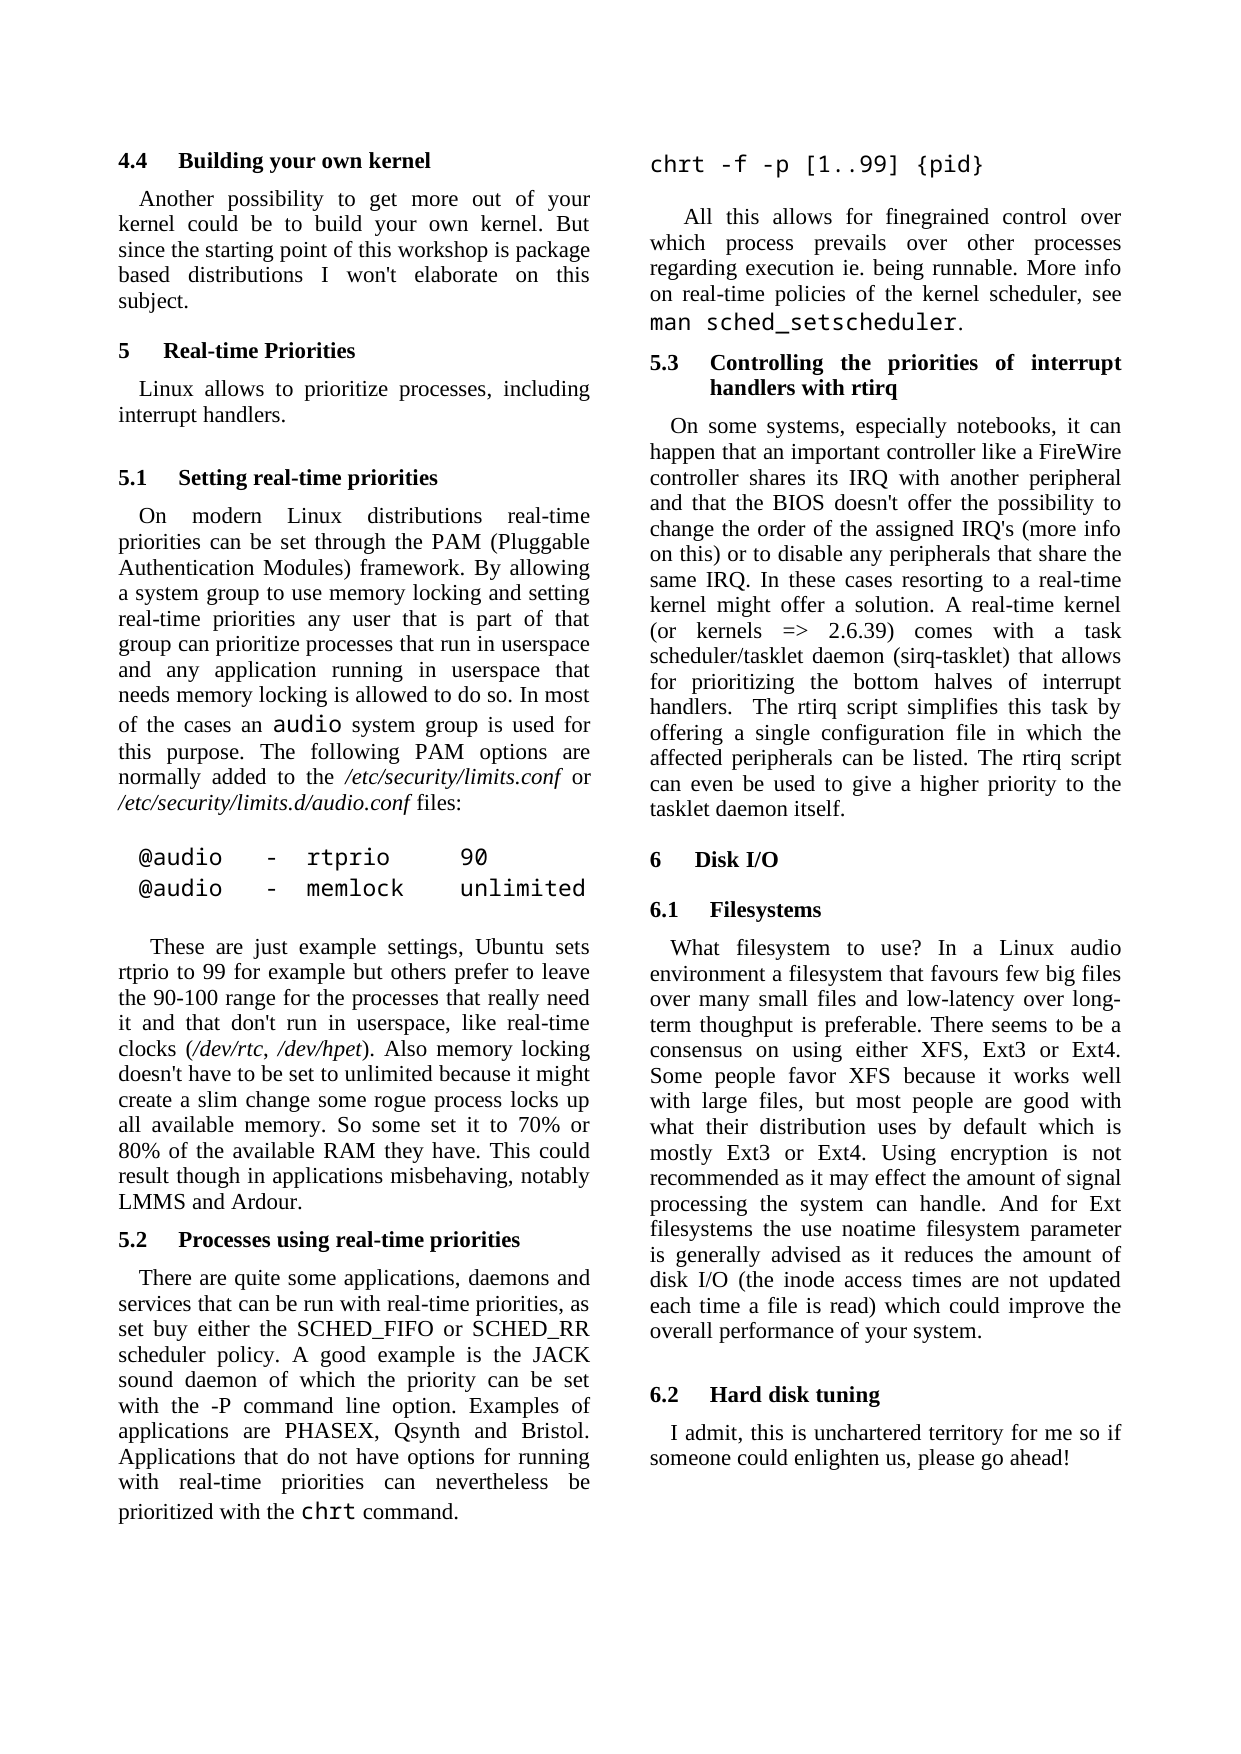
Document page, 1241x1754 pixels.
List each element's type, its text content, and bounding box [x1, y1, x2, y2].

subtitle Setting real-time priorities [118, 465, 591, 491]
text @audio - rtprio 90 [118, 841, 591, 872]
text I admit, this is unchartered territory for me so if someone could enlighten us, please go ahead! [649, 1419, 1122, 1471]
subtitle Processes using real-time priorities [118, 1227, 591, 1252]
subtitle Building your own kernel [118, 148, 591, 173]
text On some systems, especially notebooks, it can happen that an important controller like a FireWire controller shares its IRQ with another peripheral and that the BIOS doesn't offer the possibility to change the order of the assigned IRQ's (more info on this) or to disable any peripherals that share the same IRQ. In these cases resorting to a real-time kernel might offer a solution. A real-time kernel (or kernels => 2.6.39) comes with a task scheduler/tasklet daemon (sirq-tasklet) that allows for prioritizing the bottom halves of interrupt handlers. The rtirq script simplifies this task by offering a single configuration file in which the affected peripherals can be listed. The rtirq script can even be used to give a higher priority to the tasklet daemon itself. [649, 413, 1122, 822]
text On modern Linux distributions real-time priorities can be set through the PAM (Pluggable Authentication Modules) framework. By allowing a system group to use memory locking and setting real-time priorities any user that is part of that group can prioritize processes that run in userspace and any application running in userspace that needs memory locking is allowed to do so. In most of the cases an audio system group is used for this purpose. The following PAM options are normally added to the /etc/security/limits.conf or /etc/security/limits.d/audio.conf files: [118, 503, 591, 815]
subtitle Filesystems [649, 897, 1122, 923]
text @audio - memlock unlimited [118, 872, 591, 903]
text chrt -f -p [1..99] {pid} [649, 148, 1122, 179]
subtitle Real-time Priorities [118, 338, 591, 364]
text Linux allows to prioritize processes, including interrupt handlers. [118, 376, 591, 427]
text These are just example settings, Ubuntu sets rtprio to 99 for example but others prefer to leave the 90-100 range for the processes that really need it and that don't run in userspace, like real-time clocks (/dev/rtc, /dev/hpet). Also memory locking doesn't have to be set to unlimited because it might create a slim change some rogue process locks up all available memory. So some set it to 70% or 80% of the available RAM they have. This could result though in applications misbehaving, notably LMMS and Ardour. [118, 934, 591, 1214]
subtitle Disk I/O [649, 847, 1122, 872]
text What filesystem to use? In a Linux audio environment a filesystem that favours few big files over many small files and low-latency over long-term thoughput is preferable. There seems to be a consensus on using either XFS, Ext3 or Ext4. Some people favor XFS because it works well with large files, but most people are good with what their distribution uses by default which is mostly Ext3 or Ext4. Using encryption is not recommended as it may effect the amount of signal processing the system can handle. And for Ext filesystems the use noatime filesystem parameter is generally advised as it reduces the amount of disk I/O (the inode access times are not updated each time a file is read) which could improve the overall performance of your system. [649, 935, 1122, 1343]
text All this allows for finegrained control over which process prevails over other processes regarding execution ie. being runnable. More info on real-time policies of the kernel scheduler, see man sched_setscheduler. [649, 204, 1122, 337]
subtitle Controlling the priorities of interrupt handlers with rtirq [649, 350, 1122, 401]
text Another possibility to get more out of your kernel could be to build your own kernel. But since the starting point of this workshop is package based distributions I won't elaborate on this subject. [118, 186, 591, 313]
subtitle Hard disk tuning [649, 1382, 1122, 1407]
text There are quite some applications, daemons and services that can be run with real-time priorities, as set buy either the SCHED_FIFO or SCHED_RR scheduler policy. A good example is the JACK sound daemon of which the priority can be set with the -P command line option. Examples of applications are PHASEX, Qsynth and Bristol. Applications that do not have options for running with real-time priorities can nevertheless be prioritized with the chrt command. [118, 1265, 591, 1526]
